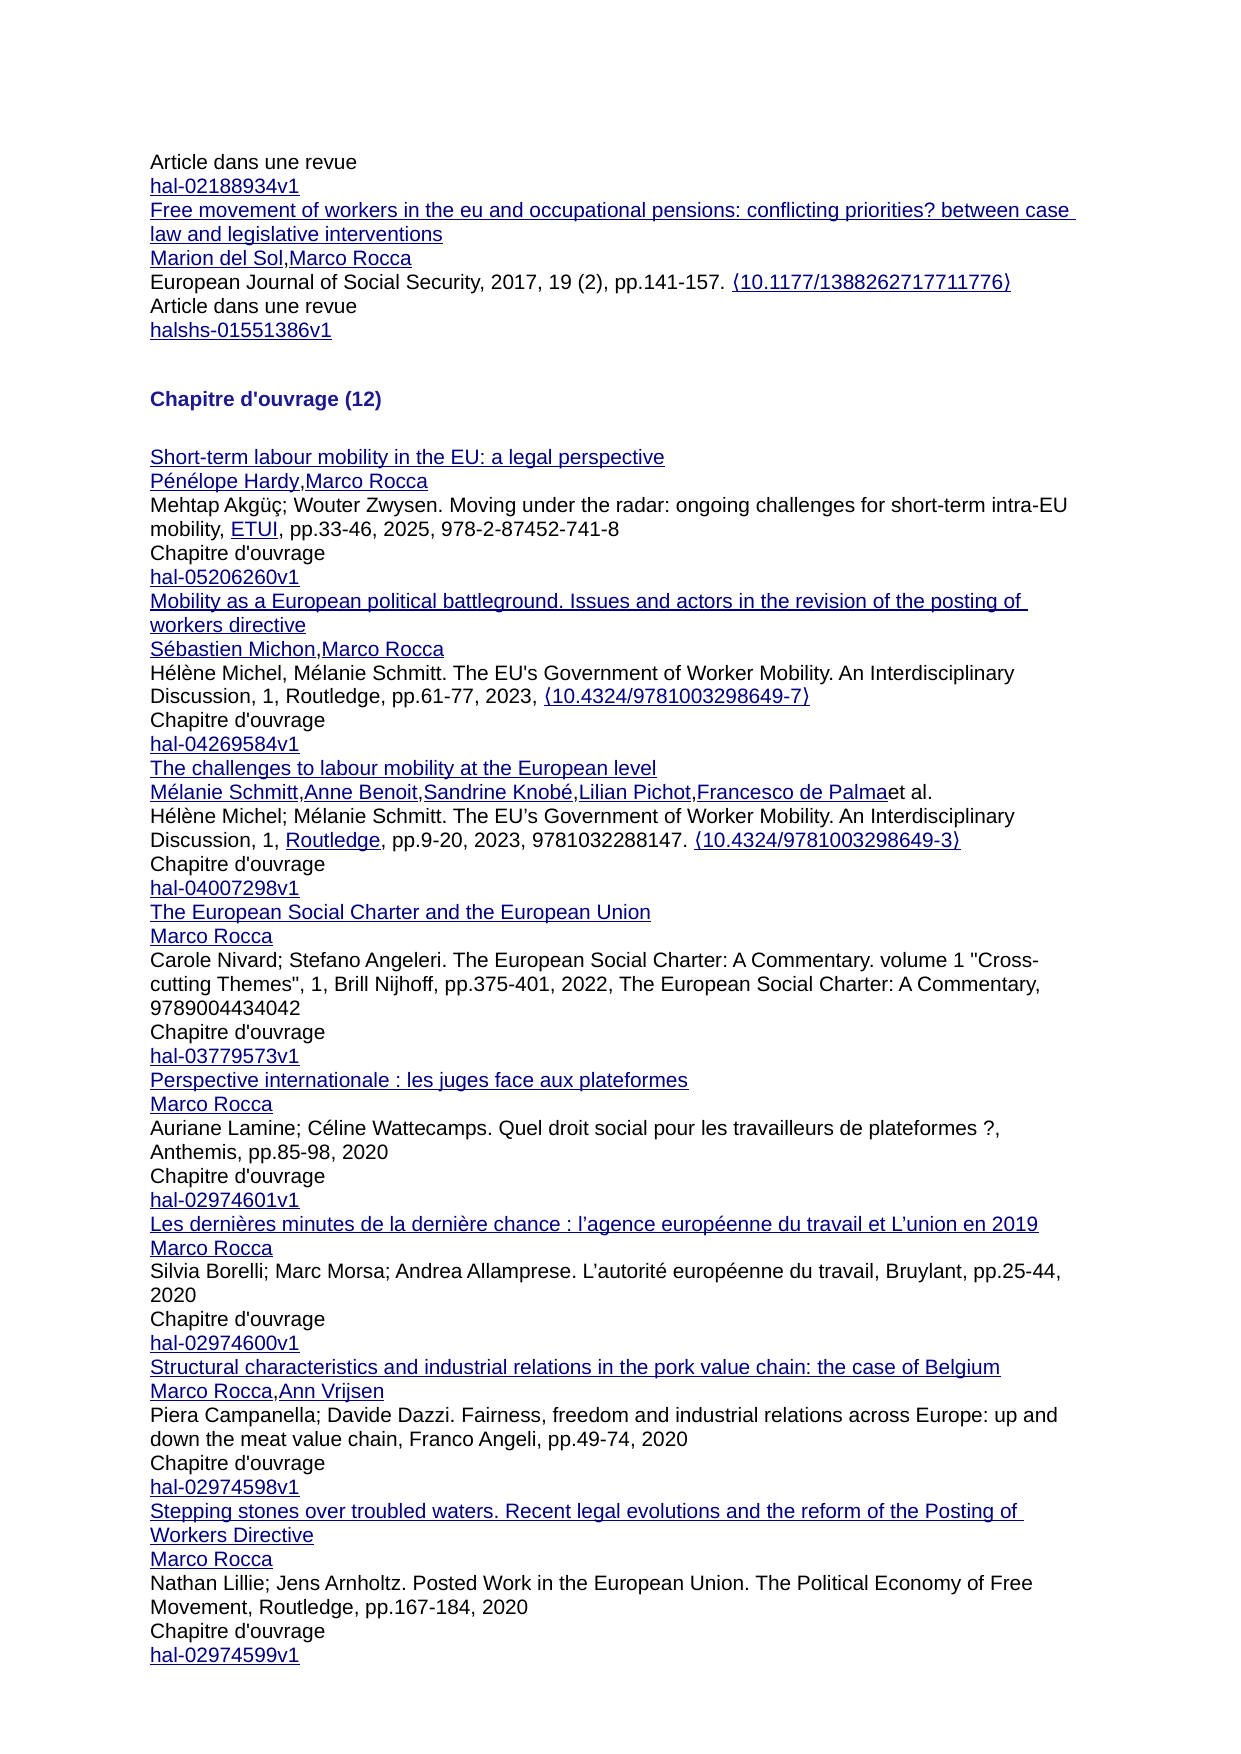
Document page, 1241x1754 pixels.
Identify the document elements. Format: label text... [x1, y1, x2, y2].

table_cell Article dans une revue hal-02188934v1 [150, 150, 1090, 198]
table_header Short-term labour mobility in the EU: a legal perspective Pénélope Hardy,Marco Rocca Mehtap Akgüç; Wouter Zwysen. Moving under the radar: ongoing challenges for short-term intra-EU mobility, ETUI, pp.33-46, 2025, 978-2-87452-741-8 Chapitre d'ouvrage hal-05206260v1 [150, 445, 1090, 588]
table_cell Stepping stones over troubled waters. Recent legal evolutions and the reform of the Posting of Workers Directive Marco Rocca Nathan Lillie; Jens Arnholtz. Posted Work in the European Union. The Political Economy of Free Movement, Routledge, pp.167-184, 2020 Chapitre d'ouvrage hal-02974599v1 [150, 1499, 1090, 1667]
table_cell The challenges to labour mobility at the European level Mélanie Schmitt,Anne Benoit,Sandrine Knobé,Lilian Pichot,Francesco de Palmaet al. Hélène Michel; Mélanie Schmitt. The EU’s Government of Worker Mobility. An Interdisciplinary Discussion, 1, Routledge, pp.9-20, 2023, 9781032288147. ⟨10.4324/9781003298649-3⟩ Chapitre d'ouvrage hal-04007298v1 [150, 756, 1090, 900]
table_cell Free movement of workers in the eu and occupational pensions: conflicting priorities? between case law and legislative interventions Marion del Sol,Marco Rocca European Journal of Social Security, 2017, 19 (2), pp.141-157. ⟨10.1177/1388262717711776⟩ Article dans une revue halshs-01551386v1 [150, 198, 1090, 342]
table_cell Les dernières minutes de la dernière chance : l’agence européenne du travail et L’union en 2019 Marco Rocca Silvia Borelli; Marc Morsa; Andrea Allamprese. L’autorité européenne du travail, Bruylant, pp.25-44, 2020 Chapitre d'ouvrage hal-02974600v1 [150, 1211, 1090, 1355]
table_cell Perspective internationale : les juges face aux plateformes Marco Rocca Auriane Lamine; Céline Wattecamps. Quel droit social pour les travailleurs de plateformes ?, Anthemis, pp.85-98, 2020 Chapitre d'ouvrage hal-02974601v1 [150, 1068, 1090, 1211]
table_cell Mobility as a European political battleground. Issues and actors in the revision of the posting of workers directive Sébastien Michon,Marco Rocca Hélène Michel, Mélanie Schmitt. The EU's Government of Worker Mobility. An Interdisciplinary Discussion, 1, Routledge, pp.61-77, 2023, ⟨10.4324/9781003298649-7⟩ Chapitre d'ouvrage hal-04269584v1 [150, 589, 1090, 756]
subtitle Chapitre d'ouvrage (12) [150, 386, 1090, 410]
table_cell Structural characteristics and industrial relations in the pork value chain: the case of Belgium Marco Rocca,Ann Vrijsen Piera Campanella; Davide Dazzi. Fairness, freedom and industrial relations across Europe: up and down the meat value chain, Franco Angeli, pp.49-74, 2020 Chapitre d'ouvrage hal-02974598v1 [150, 1355, 1090, 1499]
table_cell The European Social Charter and the European Union Marco Rocca Carole Nivard; Stefano Angeleri. The European Social Charter: A Commentary. volume 1 "Cross-cutting Themes", 1, Brill Nijhoff, pp.375-401, 2022, The European Social Charter: A Commentary, 9789004434042 Chapitre d'ouvrage hal-03779573v1 [150, 900, 1090, 1068]
